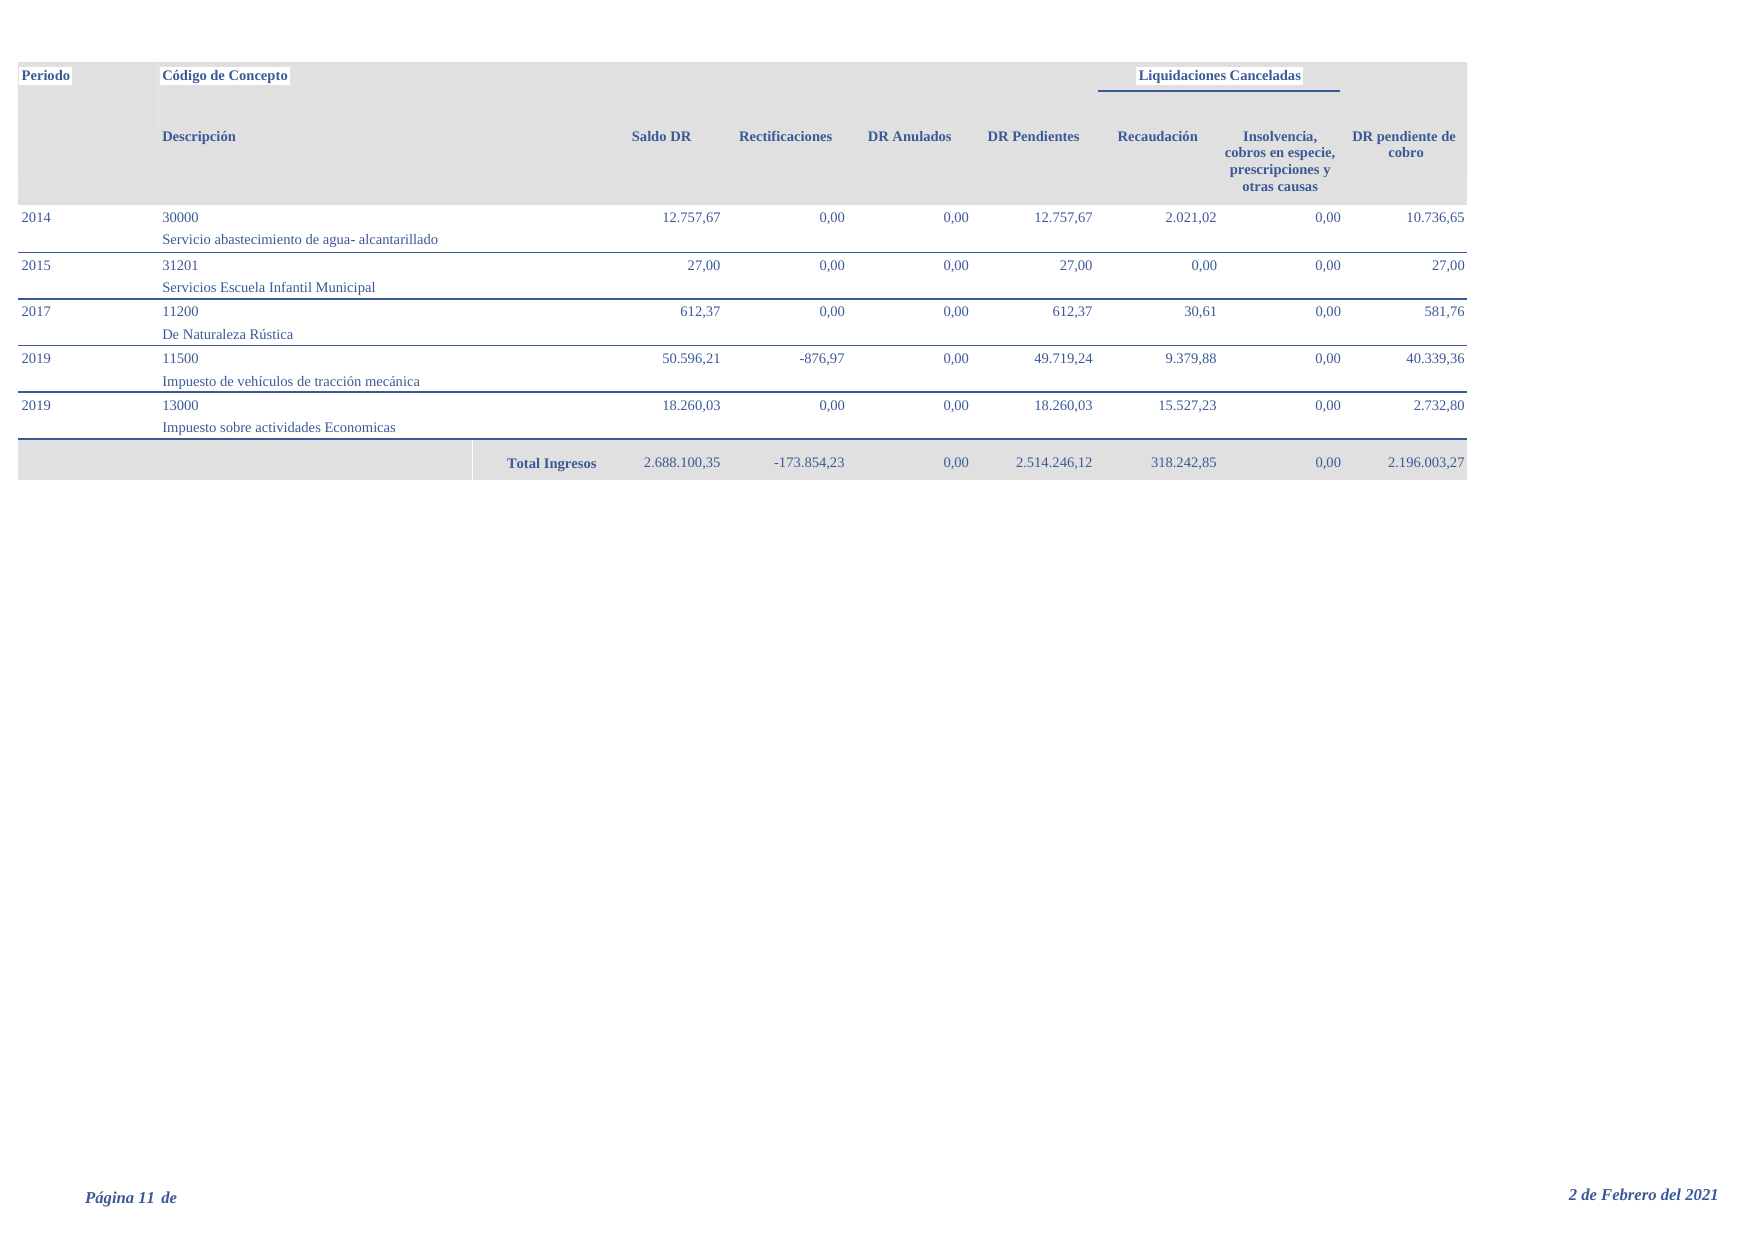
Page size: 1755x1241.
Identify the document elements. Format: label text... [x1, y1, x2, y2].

table_cell 11500 Impuesto de vehículos de tracción mecánica [106, 346, 472, 391]
table_cell 2.021,02 [1105, 205, 1221, 251]
table_cell 40.339,36 [1346, 346, 1467, 391]
table_cell 18.260,03 [978, 393, 1105, 438]
table_cell 0,00 [1221, 393, 1346, 438]
table_cell 18.260,03 [614, 393, 730, 438]
table_cell 0,00 [856, 300, 978, 344]
table_cell 0,00 [1105, 253, 1221, 298]
table_cell 30000 Servicio abastecimiento de agua- alcantarillado [106, 205, 472, 251]
table_cell 13000 Impuesto sobre actividades Economicas [106, 393, 472, 438]
table_cell 2015 [18, 253, 106, 298]
table_header Rectificaciones [730, 177, 856, 205]
table_cell 9.379,88 [1105, 346, 1221, 391]
table_cell 2.514.246,12 [978, 440, 1105, 480]
table_cell 318.242,85 [1105, 440, 1221, 480]
table_cell 0,00 [856, 253, 978, 298]
table_cell 0,00 [1221, 205, 1346, 251]
table_cell 581,76 [1346, 300, 1467, 344]
table_cell 0,00 [1221, 253, 1346, 298]
table_cell 49.719,24 [978, 346, 1105, 391]
table_cell 2.196.003,27 [1346, 440, 1467, 480]
table_cell 2019 [18, 346, 106, 391]
table_cell 0,00 [856, 346, 978, 391]
table_cell 0,00 [856, 393, 978, 438]
table_cell Total Ingresos [473, 440, 614, 480]
table_header DR Pendientes [978, 177, 1105, 205]
table_header Saldo DR [614, 177, 730, 205]
table_header DR Anulados [856, 177, 978, 205]
table_cell 612,37 [614, 300, 730, 344]
table_cell 2019 [18, 393, 106, 438]
table_cell [473, 300, 614, 344]
table_cell 612,37 [978, 300, 1105, 344]
table_cell 15.527,23 [1105, 393, 1221, 438]
table_cell 2014 [18, 205, 106, 251]
table_cell 0,00 [730, 253, 856, 298]
table_header Recaudación [1105, 177, 1221, 205]
table_cell 27,00 [614, 253, 730, 298]
table_cell [473, 346, 614, 391]
table_cell 27,00 [1346, 253, 1467, 298]
table_cell -173.854,23 [730, 440, 856, 480]
table_cell 2.732,80 [1346, 393, 1467, 438]
table_cell 12.757,67 [614, 205, 730, 251]
table_cell 12.757,67 [978, 205, 1105, 251]
table_cell 31201 Servicios Escuela Infantil Municipal [106, 253, 472, 298]
table_cell 0,00 [1221, 440, 1346, 480]
table_cell 0,00 [730, 393, 856, 438]
table_cell [473, 253, 614, 298]
table_cell 50.596,21 [614, 346, 730, 391]
table_cell 27,00 [978, 253, 1105, 298]
table_cell 11200 De Naturaleza Rústica [106, 300, 472, 344]
table_cell 0,00 [730, 300, 856, 344]
table_cell [18, 440, 106, 480]
table_cell 2.688.100,35 [614, 440, 730, 480]
table_cell 10.736,65 [1346, 205, 1467, 251]
table_cell 0,00 [1221, 346, 1346, 391]
table_cell [473, 205, 614, 251]
table_cell 0,00 [730, 205, 856, 251]
table_cell 0,00 [856, 440, 978, 480]
table_header DR pendiente de cobro [1346, 177, 1467, 205]
table_cell 0,00 [856, 205, 978, 251]
table_cell 2017 [18, 300, 106, 344]
table_cell [106, 440, 472, 480]
table_cell -876,97 [730, 346, 856, 391]
table_cell 0,00 [1221, 300, 1346, 344]
table_cell 30,61 [1105, 300, 1221, 344]
table_header Descripción [18, 177, 614, 205]
table_cell [473, 393, 614, 438]
table_header Insolvencia, cobros en especie, prescripciones y otras causas [1221, 177, 1346, 205]
